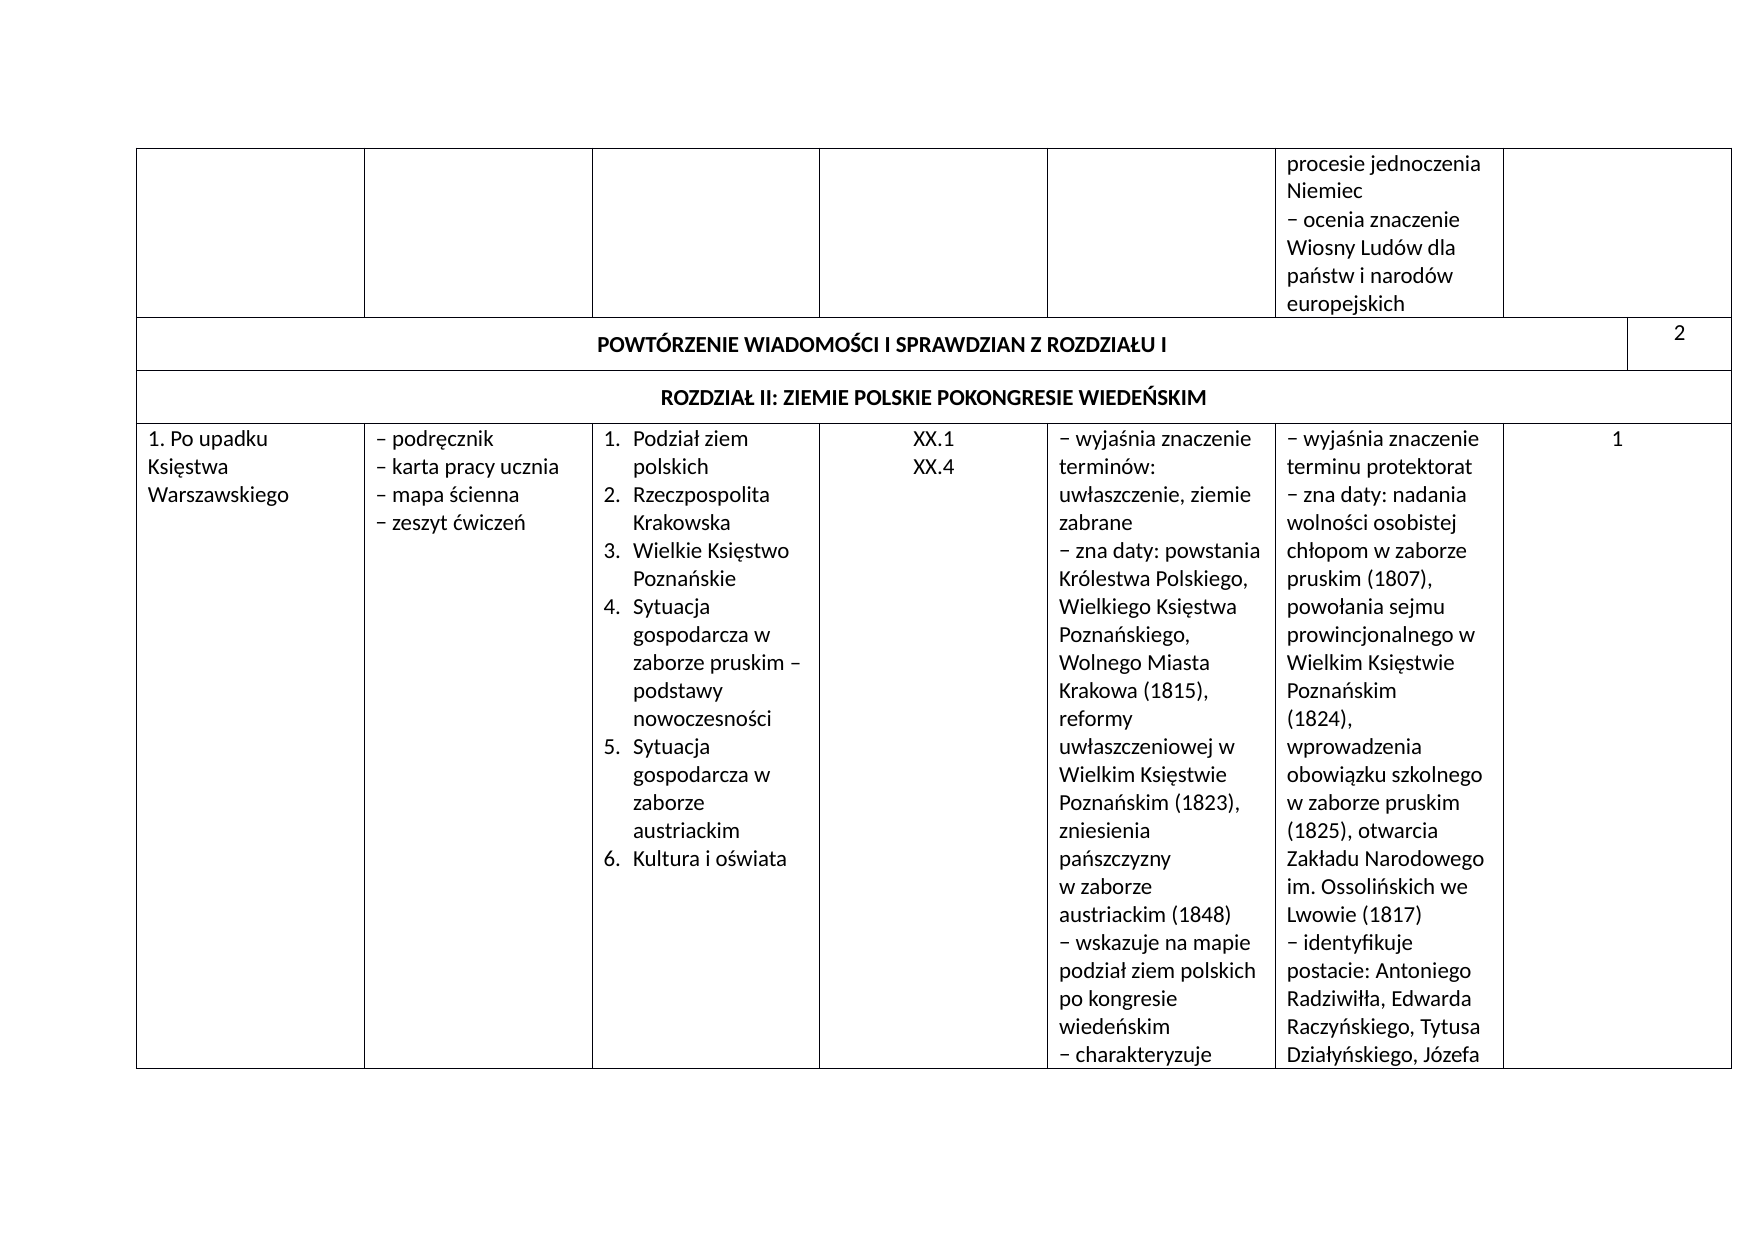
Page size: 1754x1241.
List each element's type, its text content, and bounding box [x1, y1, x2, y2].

table_cell – podręcznik – karta pracy ucznia – mapa ścienna − zeszyt ćwiczeń [365, 424, 592, 1068]
table_cell 1. Po upadku Księstwa Warszawskiego [137, 424, 364, 1068]
table_cell [1048, 149, 1275, 317]
table_cell 2 [1628, 318, 1731, 370]
table_cell [593, 149, 819, 317]
table_cell ROZDZIAŁ II: ZIEMIE POLSKIE POKONGRESIE WIEDEŃSKIM [137, 371, 1731, 423]
table_cell [365, 149, 592, 317]
table_cell [137, 149, 364, 317]
table_cell 1 [1504, 424, 1731, 1068]
table_cell [820, 149, 1047, 317]
table_cell Podział ziem polskich Rzeczpospolita Krakowska Wielkie Księstwo Poznańskie Sytuacja gospodarcza w zaborze pruskim – podstawy nowoczesności Sytuacja gospodarcza w zaborze austriackim Kultura i oświata [593, 424, 819, 1068]
table_cell XX.1 XX.4 [820, 424, 1047, 1068]
table_cell POWTÓRZENIE WIADOMOŚCI I SPRAWDZIAN Z ROZDZIAŁU I [137, 318, 1627, 370]
table_cell − wyjaśnia znaczenie terminów: uwłaszczenie, ziemie zabrane − zna daty: powstania Królestwa Polskiego, Wielkiego Księstwa Poznańskiego, Wolnego Miasta Krakowa (1815), reformy uwłaszczeniowej w Wielkim Księstwie Poznańskim (1823), zniesienia pańszczyzny w zaborze austriackim (1848) − wskazuje na mapie podział ziem polskich po kongresie wiedeńskim − charakteryzuje [1048, 424, 1275, 1068]
table_cell − wyjaśnia znaczenie terminu protektorat − zna daty: nadania wolności osobistej chłopom w zaborze pruskim (1807), powołania sejmu prowincjonalnego w Wielkim Księstwie Poznańskim (1824), wprowadzenia obowiązku szkolnego w zaborze pruskim (1825), otwarcia Zakładu Narodowego im. Ossolińskich we Lwowie (1817) − identyfikuje postacie: Antoniego Radziwiłła, Edwarda Raczyńskiego, Tytusa Działyńskiego, Józefa [1276, 424, 1503, 1068]
table_cell procesie jednoczenia Niemiec − ocenia znaczenie Wiosny Ludów dla państw i narodów europejskich [1276, 149, 1503, 317]
table_cell [1504, 149, 1731, 317]
